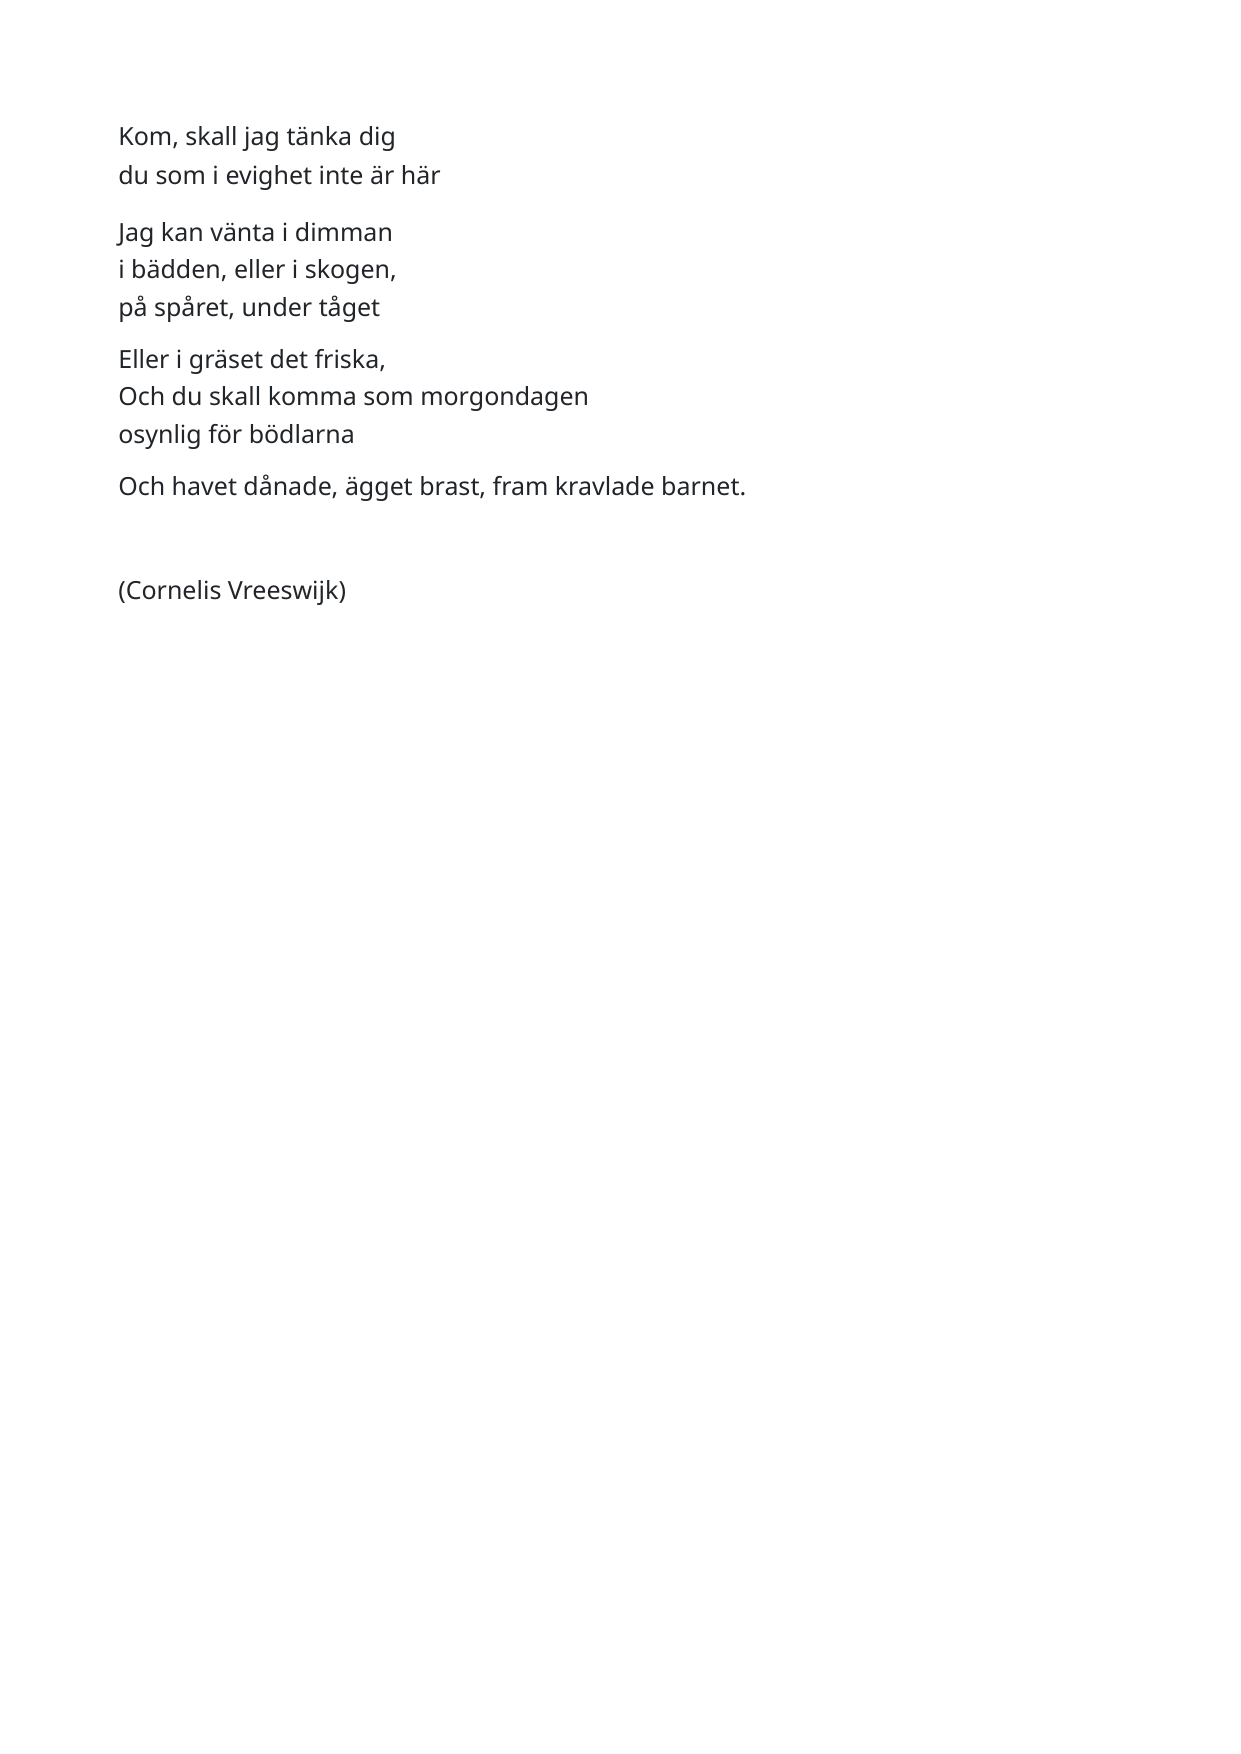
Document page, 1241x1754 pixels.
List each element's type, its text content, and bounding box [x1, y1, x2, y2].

text Kom, skall jag tänka dig du som i evighet inte är här [118, 118, 1122, 191]
text Och havet dånade, ägget brast, fram kravlade barnet. [118, 465, 1122, 503]
text Jag kan vänta i dimman i bädden, eller i skogen, på spåret, under tåget [118, 211, 1122, 323]
text Eller i gräset det friska, Och du skall komma som morgondagen osynlig för bödlarna [118, 338, 1122, 451]
text (Cornelis Vreeswijk) [118, 569, 1122, 607]
text år. [118, 876, 1122, 914]
